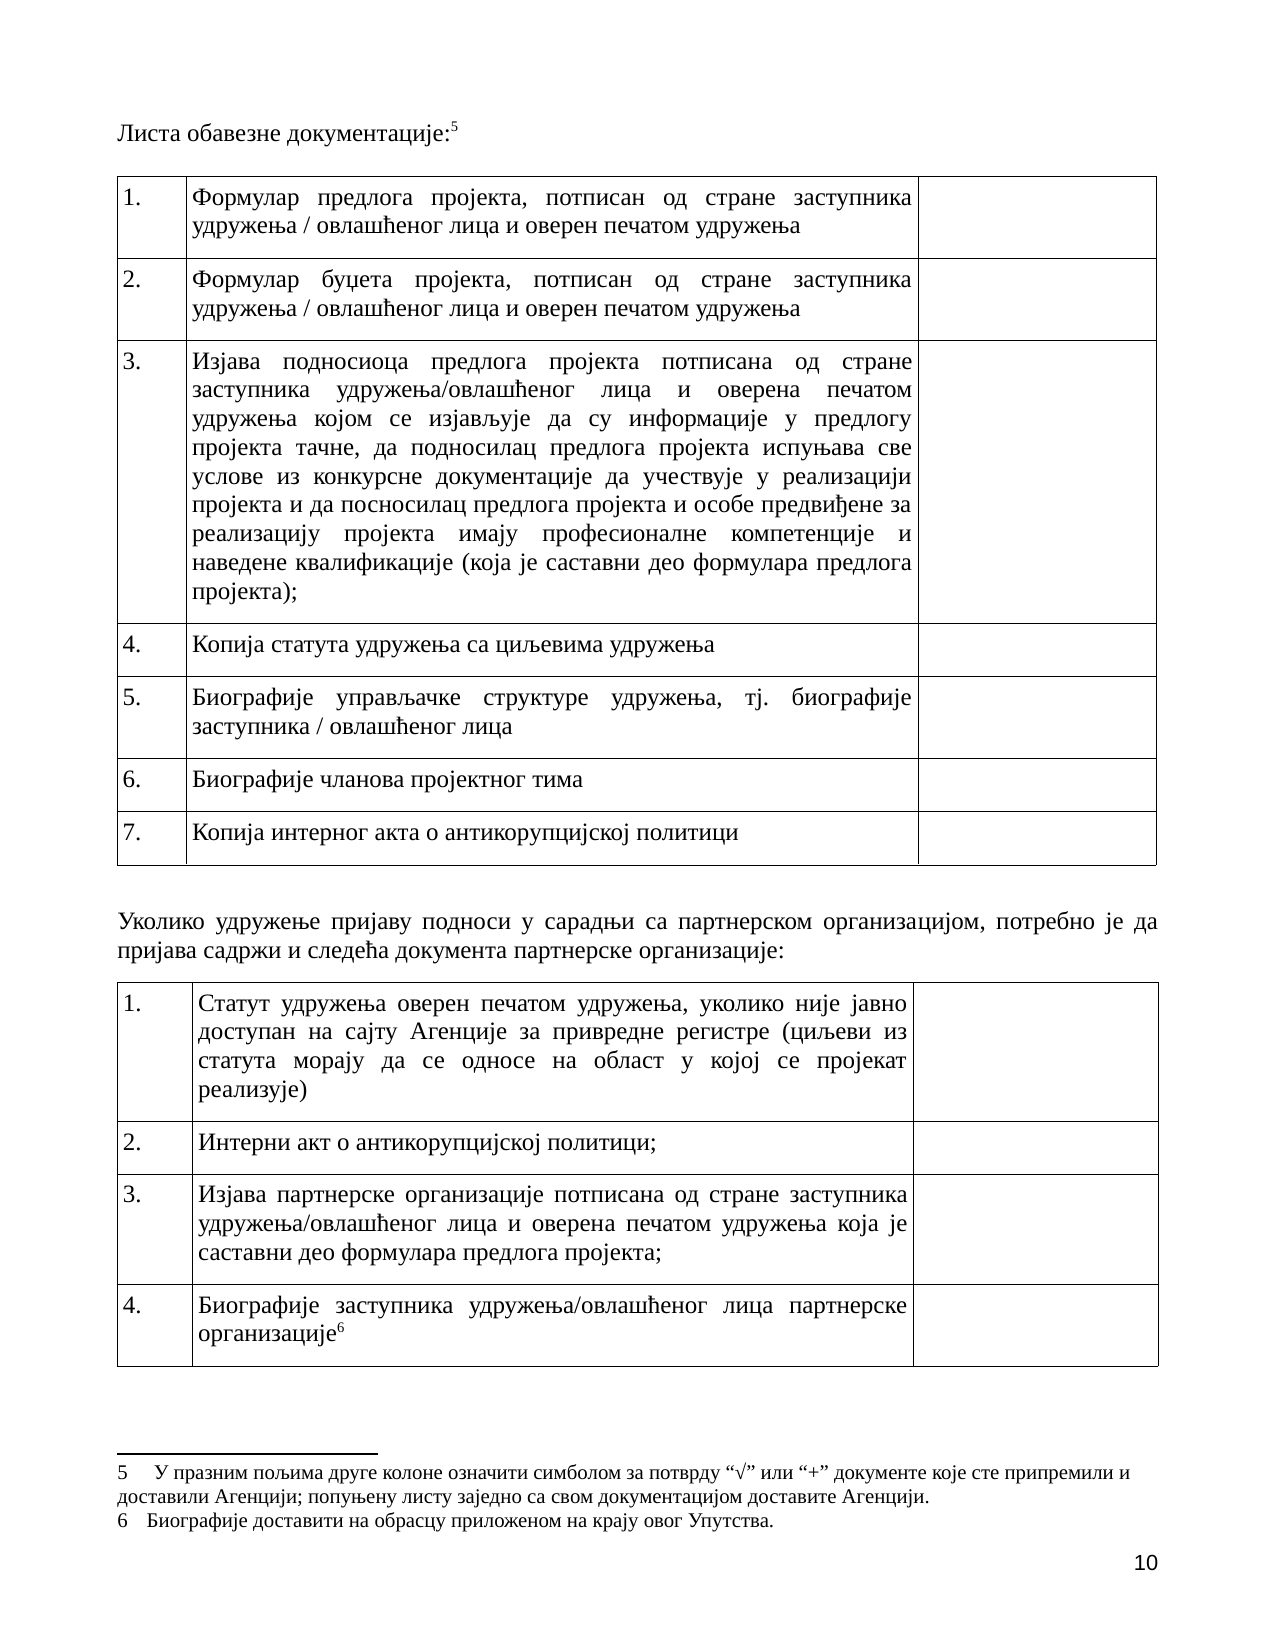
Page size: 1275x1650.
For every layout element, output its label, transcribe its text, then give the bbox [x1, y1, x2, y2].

table_cell [919, 624, 1156, 676]
text Уколико удружење пријаву подноси у сарадњи са партнерском организацијом, потребно је да пријава садржи и следећа документа партнерске организације: [117, 906, 1158, 964]
table_cell 4. [118, 1285, 192, 1366]
table_header [919, 177, 1156, 258]
table_cell 3. [118, 1175, 192, 1284]
text У празним пољима друге колоне означити симболом за потврду “√” или “+” документе које сте припремили и доставили Агенцији; попуњену листу заједно са свом документацијом доставите Агенцији. [117, 1460, 1158, 1508]
table_cell 2. [118, 1122, 192, 1174]
table_header 1. [118, 177, 186, 258]
table_header 1. [118, 983, 192, 1121]
table_cell [919, 341, 1156, 623]
table_cell Биографије заступника удружења/овлашћеног лица партнерске организације [193, 1285, 913, 1366]
table_cell [919, 812, 1156, 864]
table_cell Интерни акт о антикорупцијској политици; [193, 1122, 913, 1174]
table_cell 7. [118, 812, 186, 864]
table_cell Биографије чланова пројектног тима [187, 759, 918, 811]
table_cell [914, 1285, 1158, 1366]
text Листа обавезне документације: [117, 118, 1158, 147]
table_cell 2. [118, 259, 186, 339]
table_cell [919, 259, 1156, 339]
table_cell 3. [118, 341, 186, 623]
table_cell Изјава партнерске организације потписана од стране заступника удружења/овлашћеног лица и оверена печатом удружења која је саставни део формулара предлога пројекта; [193, 1175, 913, 1284]
table_cell Изјава подносиоца предлога пројекта потписана од стране заступника удружења/овлашћеног лица и оверена печатом удружења којом се изјављује да су информације у предлогу пројекта тачне, да подносилац предлога пројекта испуњава све услове из конкурсне документације да учествује у реализацији пројекта и да посносилац предлога пројекта и особе предвиђене за реализацију пројекта имају професионалне компетенције и наведене квалификације (која је саставни део формулара предлога пројекта); [187, 341, 918, 623]
table_header Формулар предлога пројекта, потписан од стране заступника удружења / овлашћеног лица и оверен печатом удружења [187, 177, 918, 258]
table_cell 5. [118, 677, 186, 758]
table_cell 4. [118, 624, 186, 676]
table_cell Формулар буџета пројекта, потписан од стране заступника удружења / овлашћеног лица и оверен печатом удружења [187, 259, 918, 339]
table_cell 6. [118, 759, 186, 811]
table_cell [914, 1175, 1158, 1284]
table_cell [919, 759, 1156, 811]
table_cell Биографије управљачке структуре удружења, тј. биографије заступника / овлашћеног лица [187, 677, 918, 758]
table_cell Копија интерног акта о антикорупцијској политици [187, 812, 918, 864]
table_cell [919, 677, 1156, 758]
table_header Статут удружења оверен печатом удружења, уколико није јавно доступан на сајту Агенције за привредне регистре (циљеви из статута морају да се односе на област у којој се пројекат реализује) [193, 983, 913, 1121]
table_header [914, 983, 1158, 1121]
table_cell Копија статута удружења са циљевима удружења [187, 624, 918, 676]
table_cell [914, 1122, 1158, 1174]
